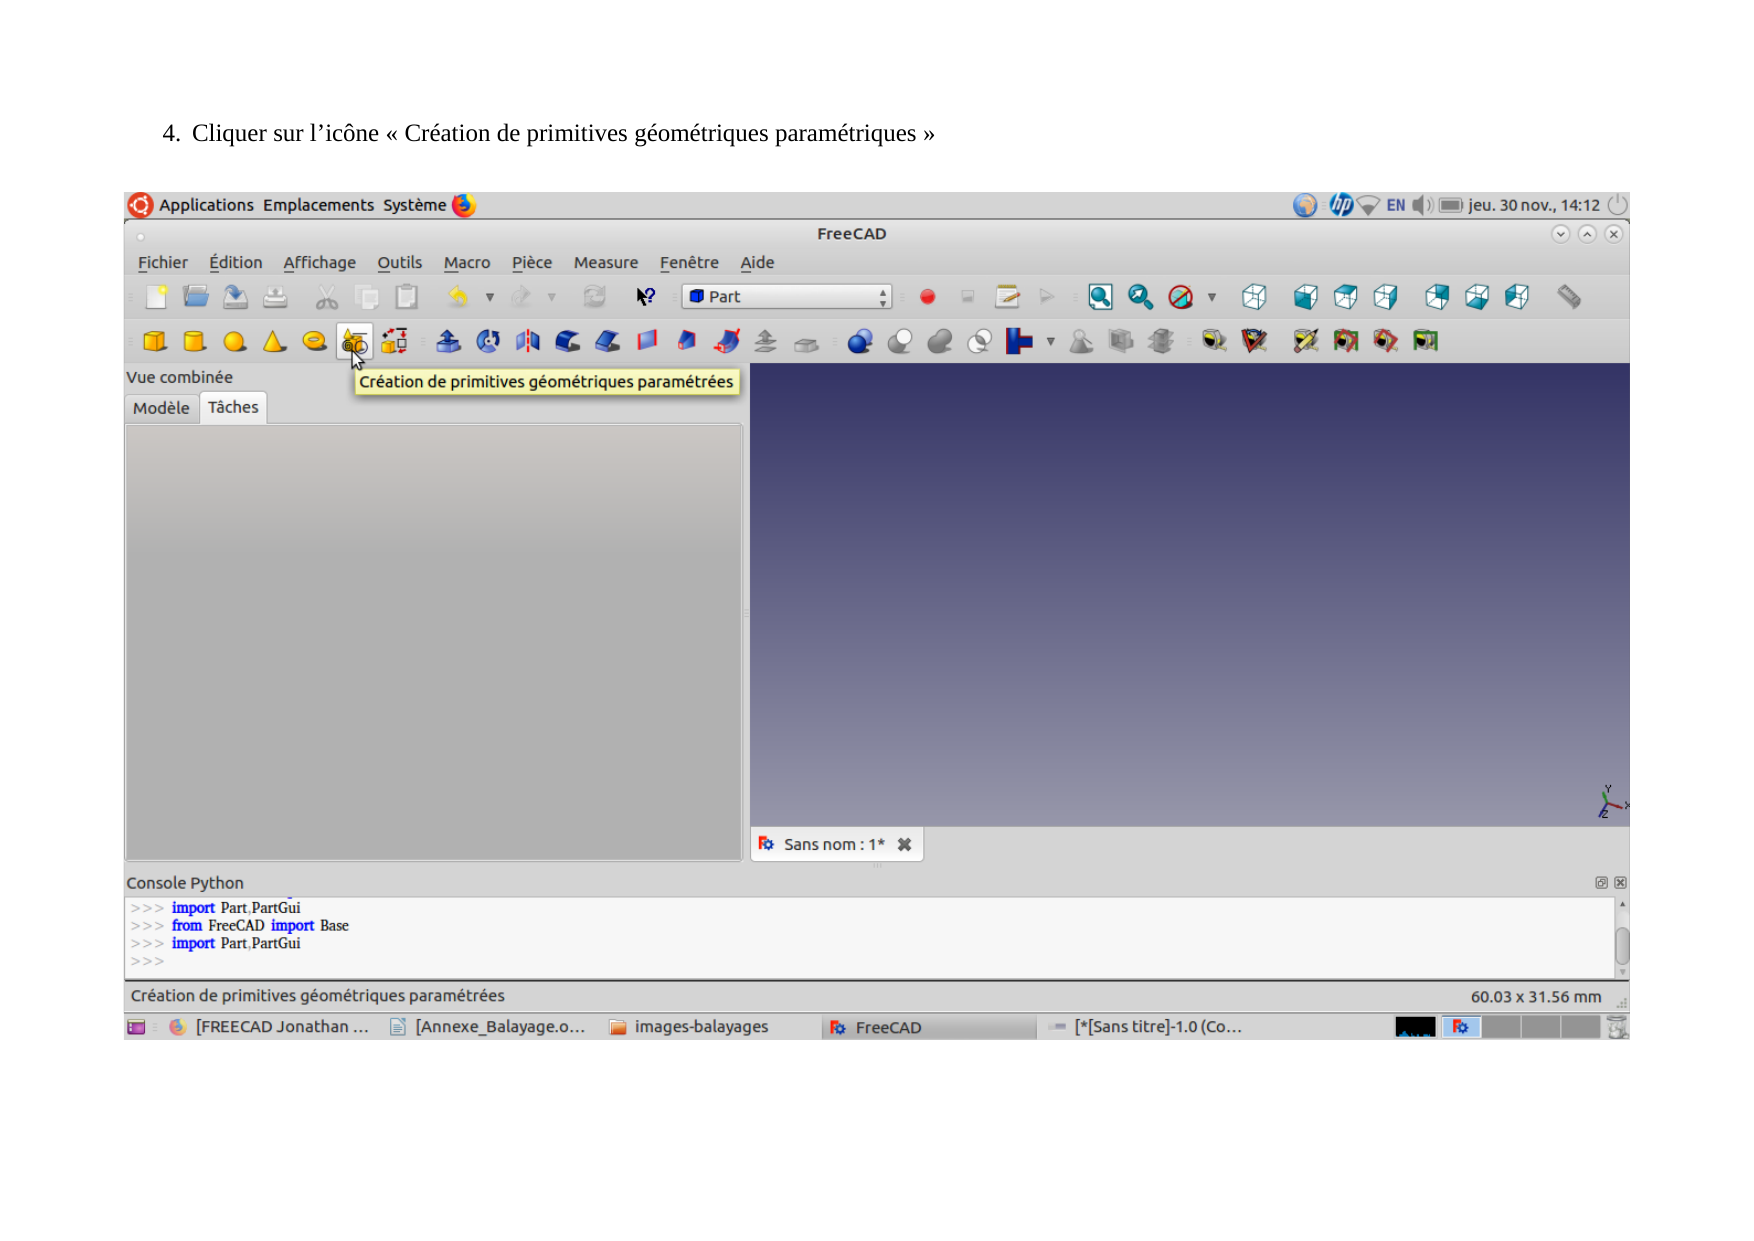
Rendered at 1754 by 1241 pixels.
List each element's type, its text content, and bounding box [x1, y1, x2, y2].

picture [123, 192, 1630, 1040]
table_header [118, 187, 1636, 1074]
list Cliquer sur l’icône « Création de primitives géométriques paramétriques » [162, 118, 1636, 147]
